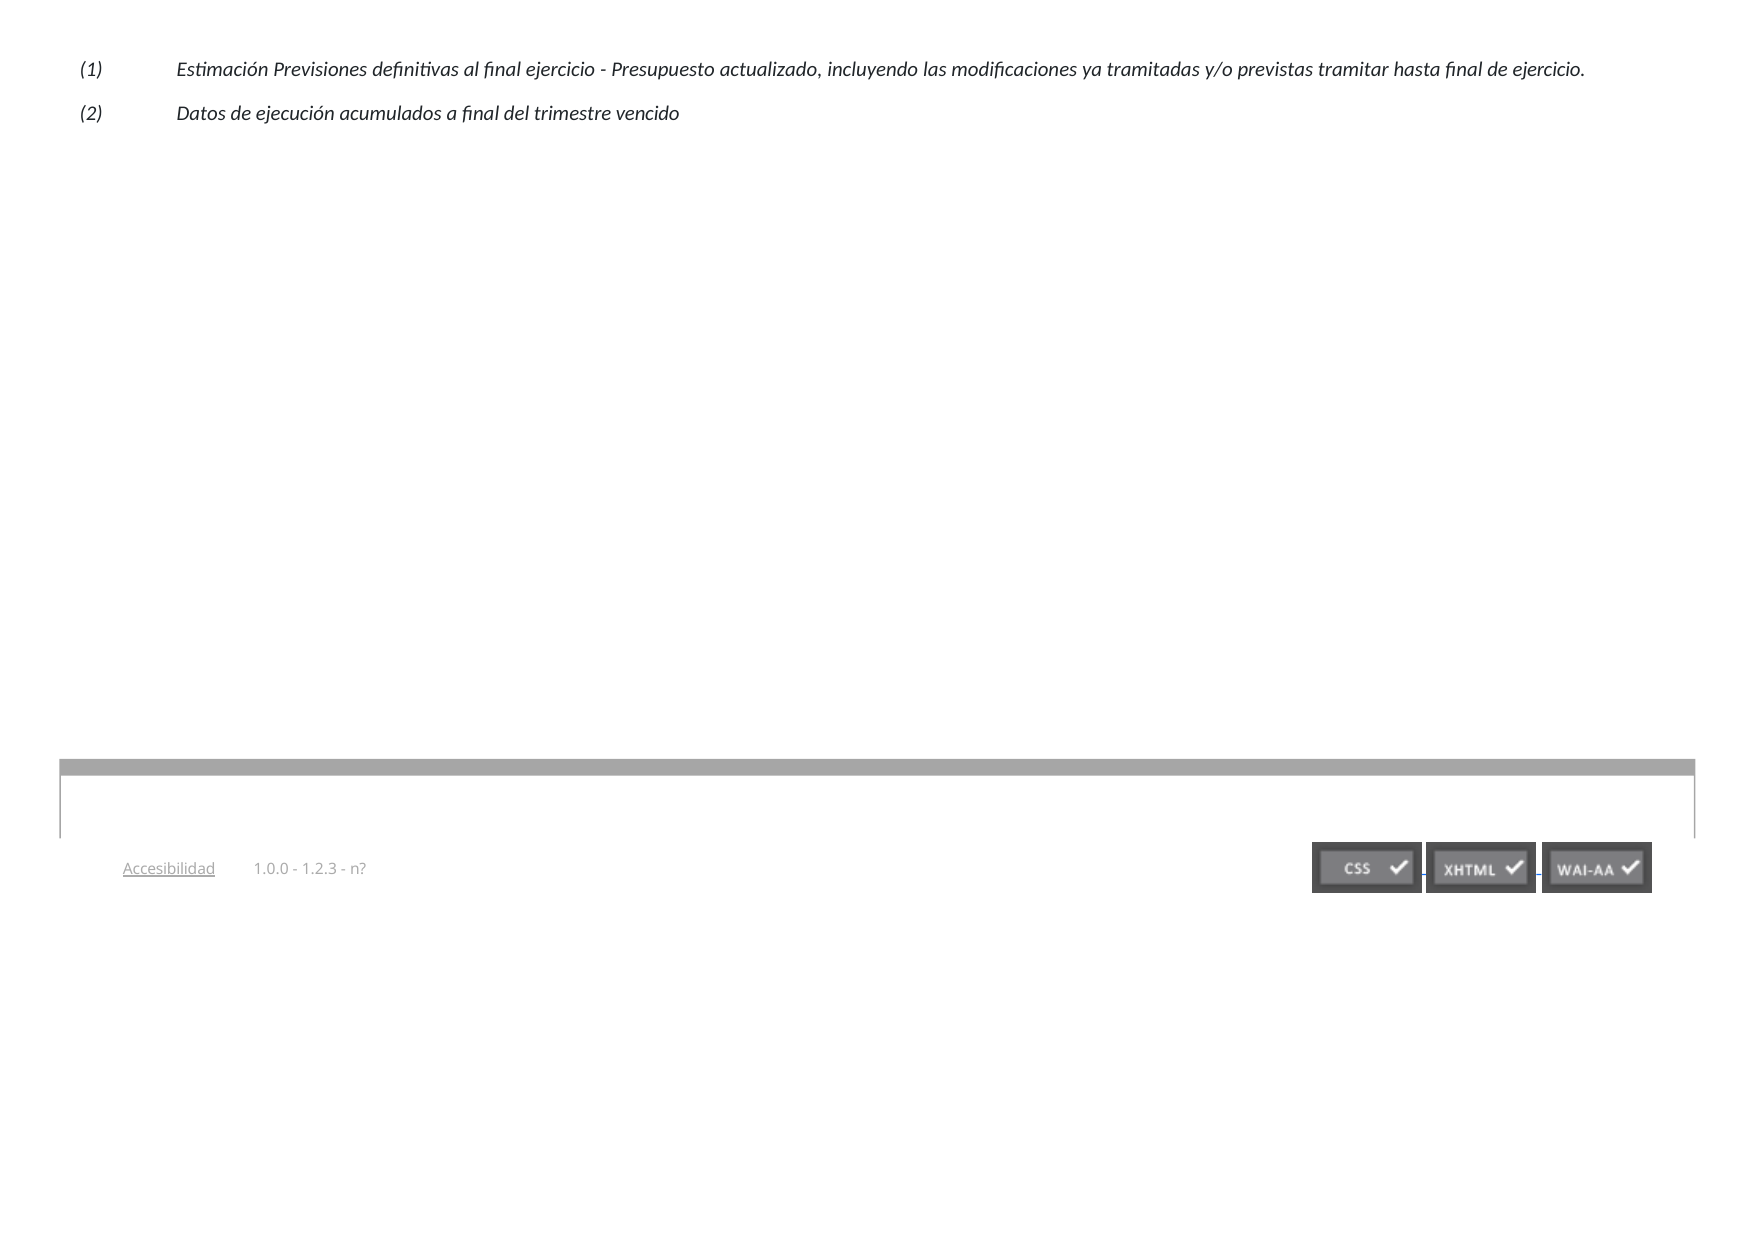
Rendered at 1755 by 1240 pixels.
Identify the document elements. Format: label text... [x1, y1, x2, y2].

text Accesibilidad 1.0.0 - 1.2.3 - n? [123, 857, 1312, 879]
list Datos de ejecución acumulados a final del trimestre vencido [79, 100, 1710, 125]
text [1652, 857, 1710, 879]
list Estimación Previsiones definitivas al final ejercicio - Presupuesto actualizado, incluyendo las modificaciones ya tramitadas y/o previstas tramitar hasta final de ejercicio. [79, 56, 1710, 82]
